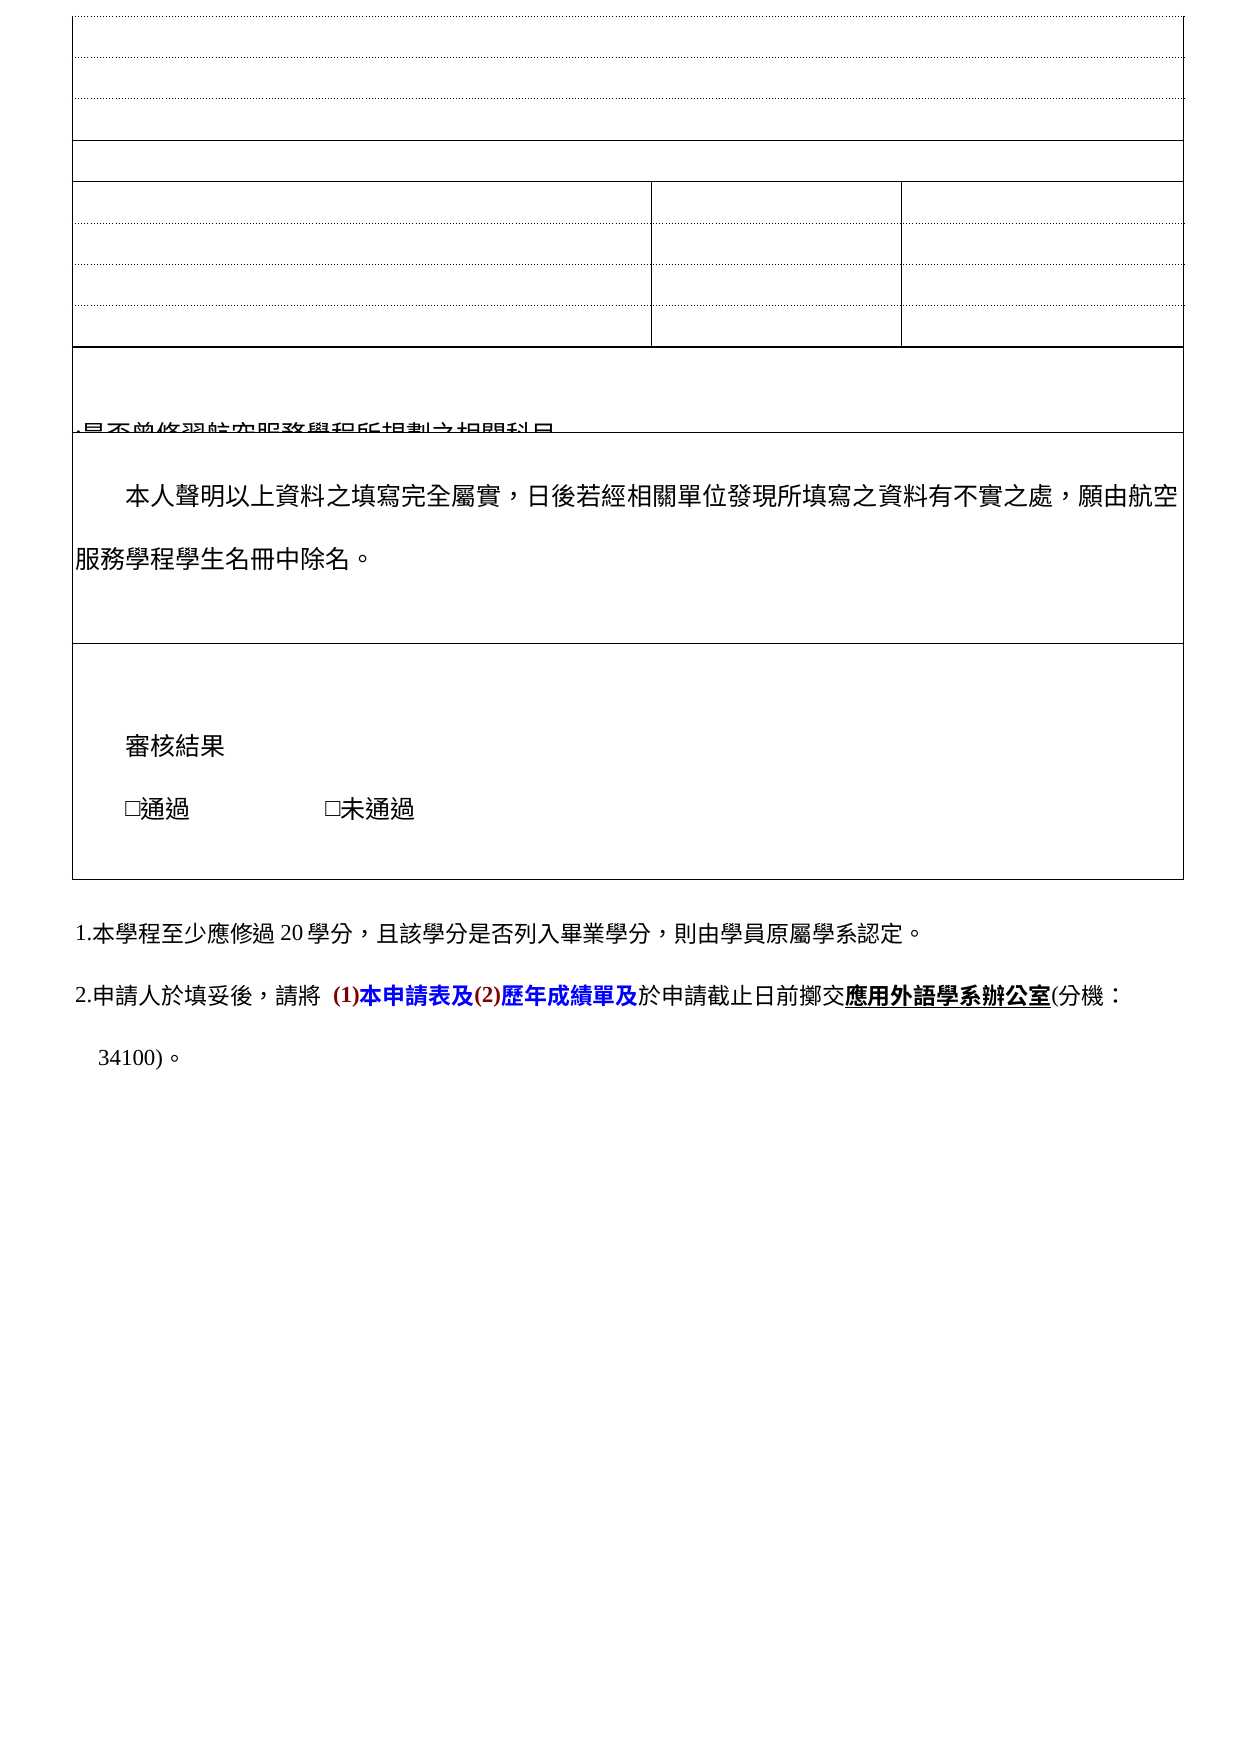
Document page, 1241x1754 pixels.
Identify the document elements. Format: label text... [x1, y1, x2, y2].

table_cell [73, 305, 651, 346]
table_cell [902, 305, 1183, 346]
table_cell [902, 223, 1183, 264]
table_cell [652, 264, 901, 305]
table_cell [73, 264, 651, 305]
text 2.申請人於填妥後，請將 (1)本申請表及(2)歷年成績單及於申請截止日前擲交應用外語學系辦公室(分機：34100)。 [75, 953, 1181, 1078]
table_cell [73, 16, 1183, 57]
text 1.本學程至少應修過20學分，且該學分是否列入畢業學分，則由學員原屬學系認定。 [75, 891, 1181, 953]
table_cell [652, 305, 901, 346]
table_cell 活動時間（年月） [652, 182, 901, 222]
table_cell 審核結果 □通過 □未通過 系主任 院長 中華民國 年 月 日 [73, 644, 1183, 879]
table_cell 活動名稱 [73, 182, 651, 222]
table_cell [73, 223, 651, 264]
table_cell ․過去是否曾參加過航空服務學程相關活動，請依序列出(必要時請附相關文件影本)，若無，則免填。 [73, 141, 1183, 181]
table_cell [652, 223, 901, 264]
table_cell [902, 264, 1183, 305]
table_cell ․是否曾修習航空服務學程所規劃之相關科目 □是（請於歷年成績單相關科目上標記） □否 [73, 348, 1183, 432]
table_cell [73, 57, 1183, 98]
table_cell 備註 [902, 182, 1183, 222]
table_cell 本人聲明以上資料之填寫完全屬實，日後若經相關單位發現所填寫之資料有不實之處，願由航空服務學程學生名冊中除名。 謹此 填表人 ﹍﹍﹍﹍﹍﹍﹍﹍﹍﹍﹍﹍（簽名） 中華民國 年 月 日 [73, 433, 1183, 642]
table_cell [73, 98, 1183, 140]
